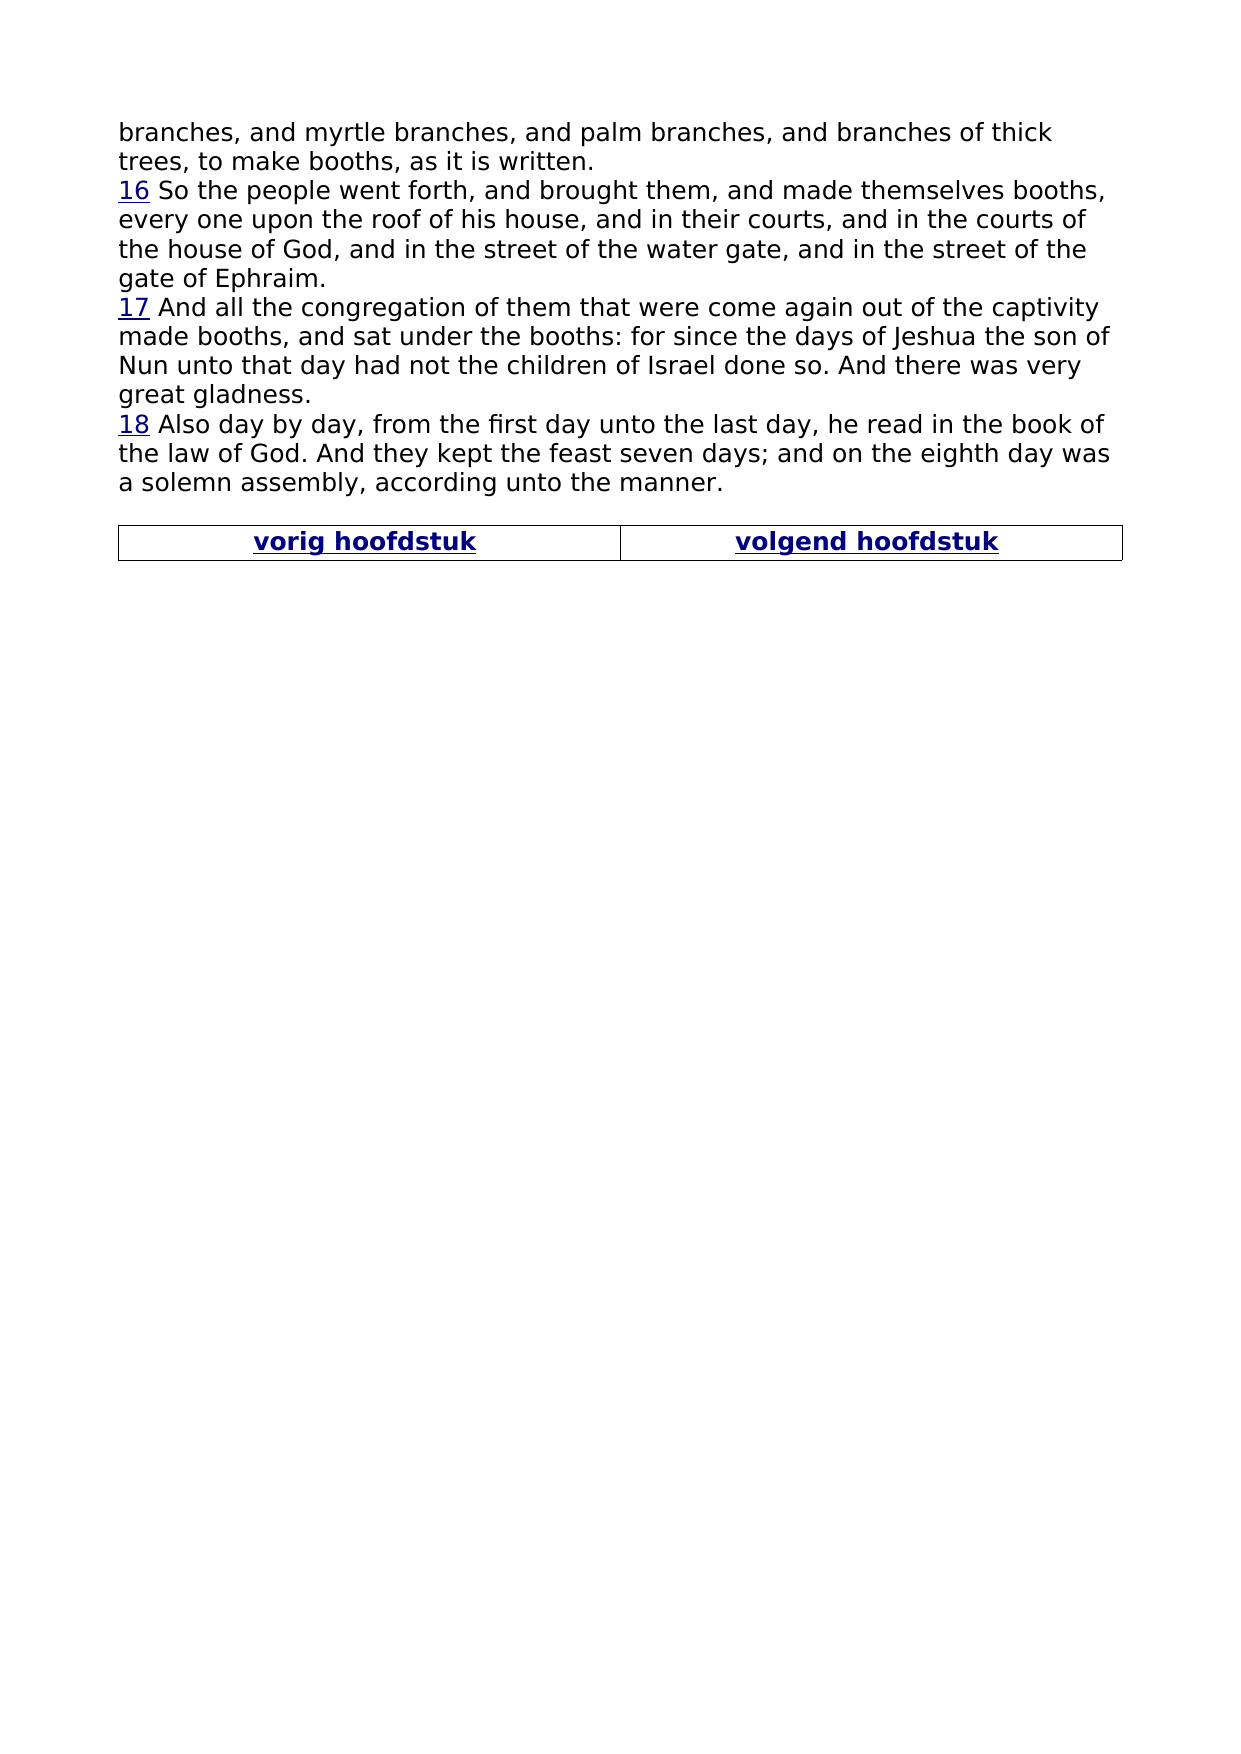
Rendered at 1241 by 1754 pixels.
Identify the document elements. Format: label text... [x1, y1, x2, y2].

table_header volgend hoofdstuk [621, 526, 1122, 560]
table_header vorig hoofdstuk [119, 526, 620, 560]
text branches, and myrtle branches, and palm branches, and branches of thick trees, to make booths, as it is written. 16 So the people went forth, and brought them, and made themselves booths, every one upon the roof of his house, and in their courts, and in the courts of the house of God, and in the street of the water gate, and in the street of the gate of Ephraim. 17 And all the congregation of them that were come again out of the captivity made booths, and sat under the booths: for since the days of Jeshua the son of Nun unto that day had not the children of Israel done so. And there was very great gladness. 18 Also day by day, from the first day unto the last day, he read in the book of the law of God. And they kept the feast seven days; and on the eighth day was a solemn assembly, according unto the manner. [118, 118, 1122, 497]
